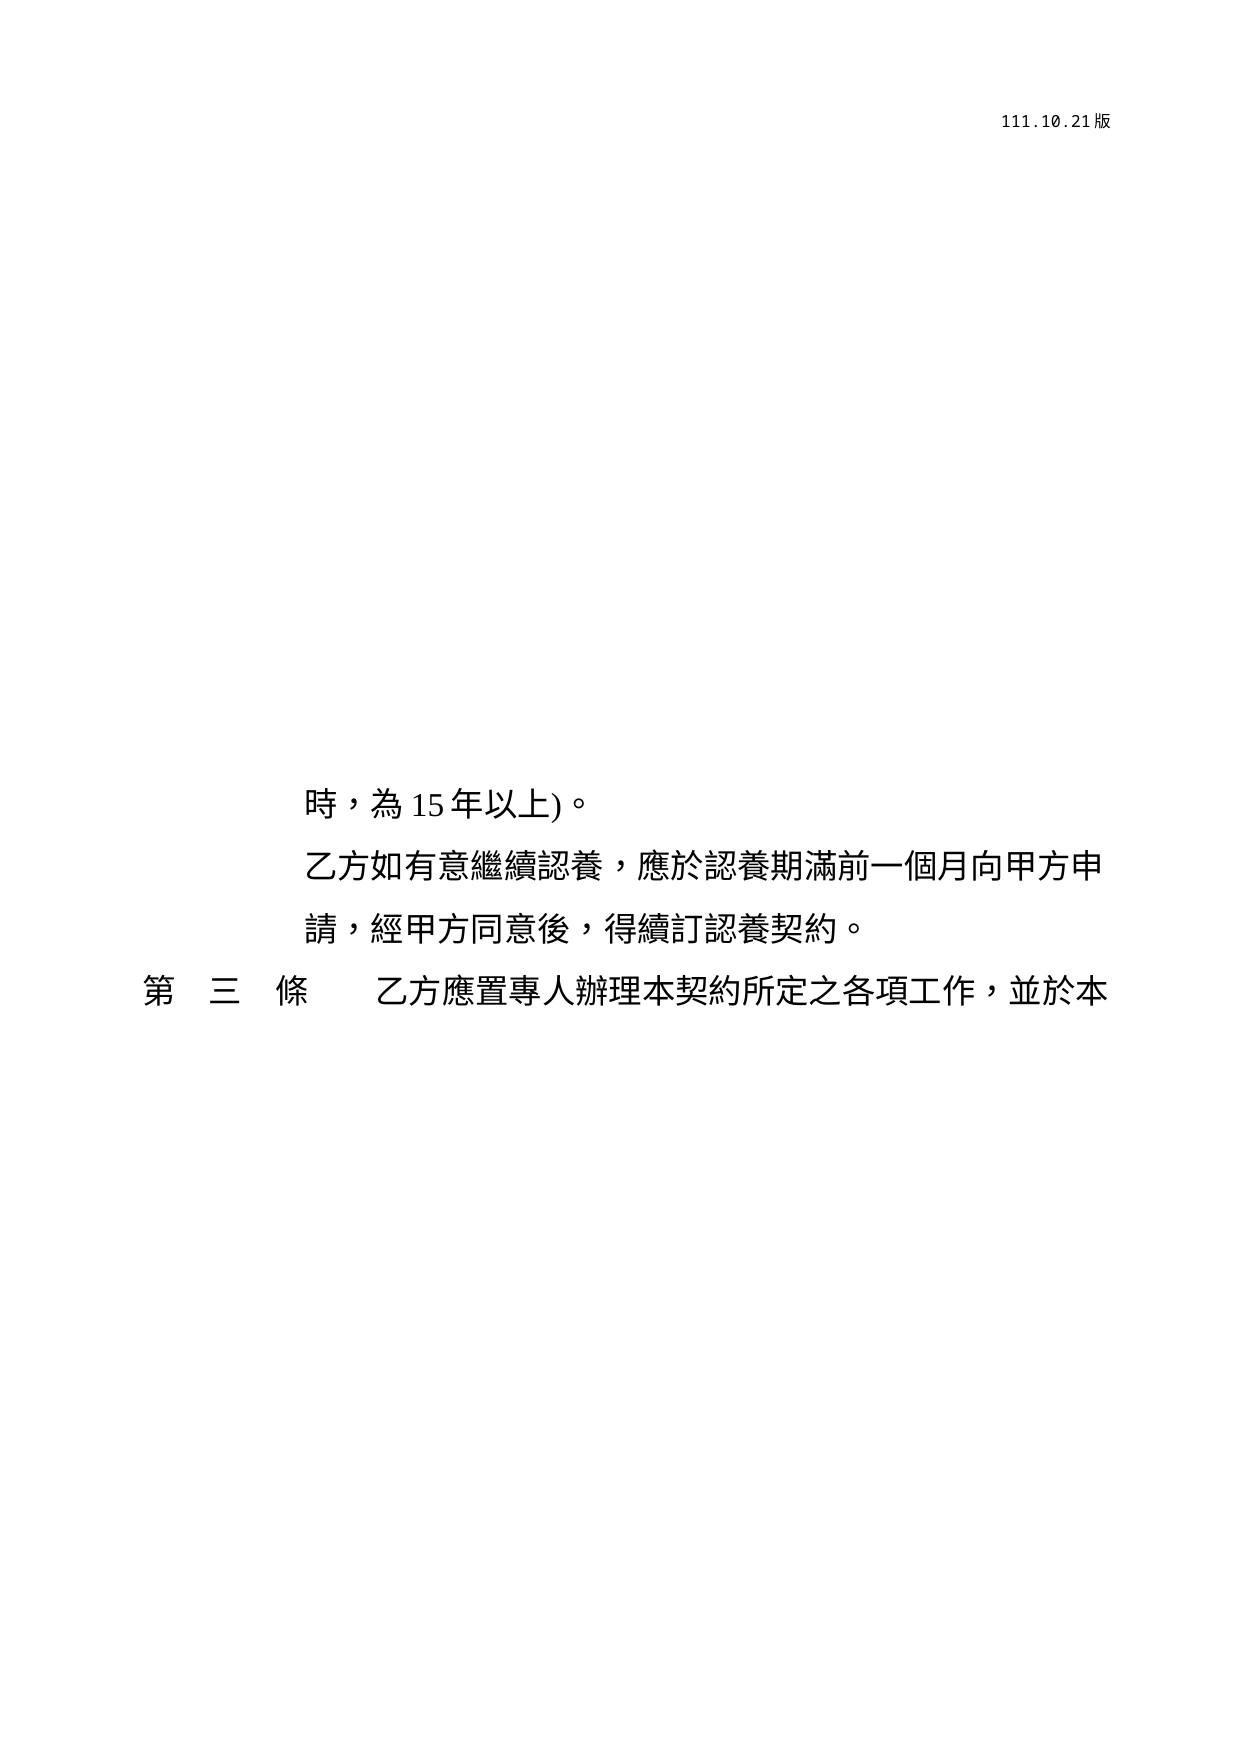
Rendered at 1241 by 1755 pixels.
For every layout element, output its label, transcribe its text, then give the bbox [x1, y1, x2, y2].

text 時，為15年以上)。 乙方如有意繼續認養，應於認養期滿前一個月向甲方申請，經甲方同意後，得續訂認養契約。 [142, 760, 1110, 947]
text 第 三 條 乙方應置專人辦理本契約所定之各項工作，並於本 [142, 947, 1110, 1010]
